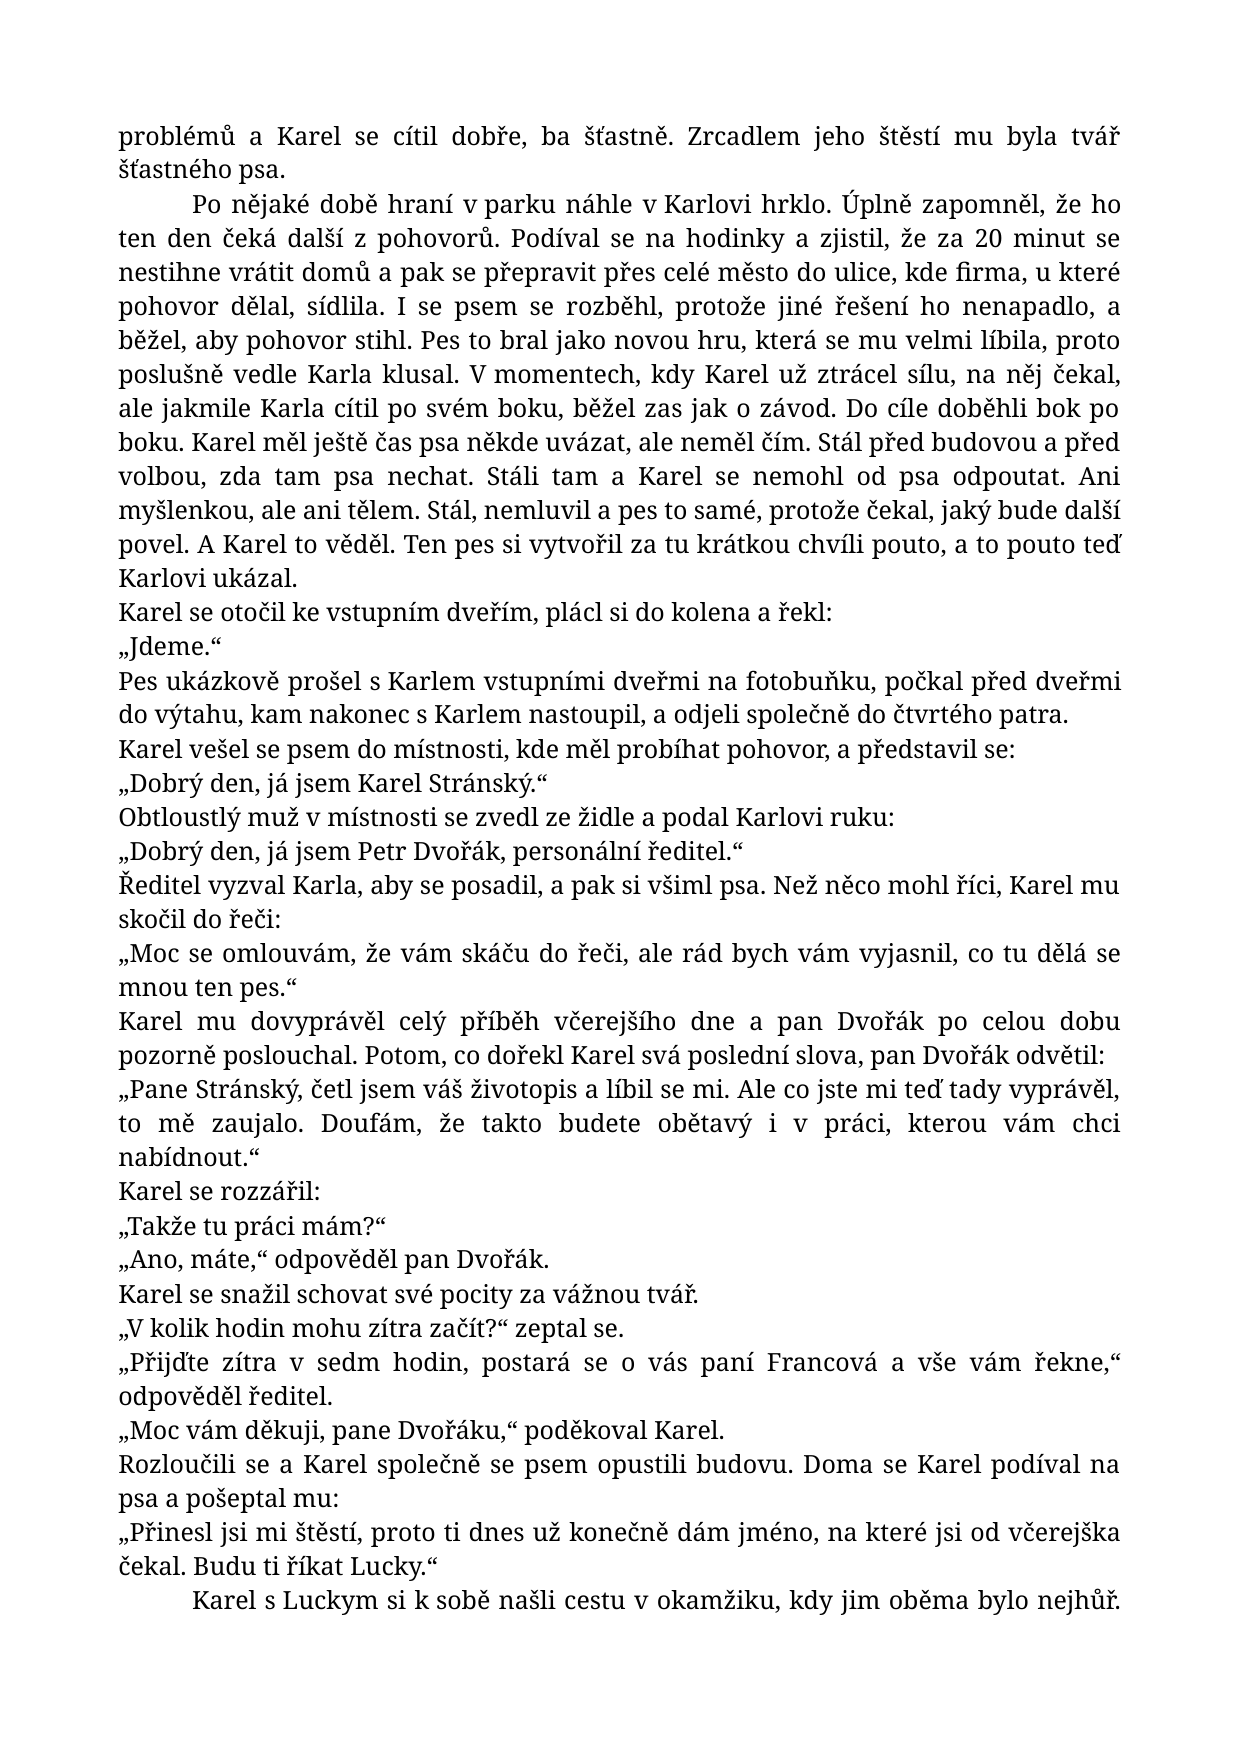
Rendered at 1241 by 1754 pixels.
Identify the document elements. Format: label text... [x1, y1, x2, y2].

text „Takže tu práci mám?“ [118, 1208, 1122, 1242]
text Po nějaké době hraní v parku náhle v Karlovi hrklo. Úplně zapomněl, že ho ten den čeká další z pohovorů. Podíval se na hodinky a zjistil, že za 20 minut se nestihne vrátit domů a pak se přepravit přes celé město do ulice, kde firma, u které pohovor dělal, sídlila. I se psem se rozběhl, protože jiné řešení ho nenapadlo, a běžel, aby pohovor stihl. Pes to bral jako novou hru, která se mu velmi líbila, proto poslušně vedle Karla klusal. V momentech, kdy Karel už ztrácel sílu, na něj čekal, ale jakmile Karla cítil po svém boku, běžel zas jak o závod. Do cíle doběhli bok po boku. Karel měl ještě čas psa někde uvázat, ale neměl čím. Stál před budovou a před volbou, zda tam psa nechat. Stáli tam a Karel se nemohl od psa odpoutat. Ani myšlenkou, ale ani tělem. Stál, nemluvil a pes to samé, protože čekal, jaký bude další povel. A Karel to věděl. Ten pes si vytvořil za tu krátkou chvíli pouto, a to pouto teď Karlovi ukázal. [118, 186, 1122, 595]
text Karel s Luckym si k sobě našli cestu v okamžiku, kdy jim oběma bylo nejhůř. [118, 1583, 1122, 1617]
text problémů a Karel se cítil dobře, ba šťastně. Zrcadlem jeho štěstí mu byla tvář šťastného psa. [118, 118, 1122, 186]
text „Dobrý den, já jsem Petr Dvořák, personální ředitel.“ [118, 833, 1122, 867]
text Karel se snažil schovat své pocity za vážnou tvář. [118, 1276, 1122, 1310]
text Obtloustlý muž v místnosti se zvedl ze židle a podal Karlovi ruku: [118, 799, 1122, 833]
text Ředitel vyzval Karla, aby se posadil, a pak si všiml psa. Než něco mohl říci, Karel mu skočil do řeči: [118, 867, 1122, 936]
text „Moc se omlouvám, že vám skáču do řeči, ale rád bych vám vyjasnil, co tu dělá se mnou ten pes.“ [118, 936, 1122, 1004]
text „Dobrý den, já jsem Karel Stránský.“ [118, 765, 1122, 799]
text „Ano, máte,“ odpověděl pan Dvořák. [118, 1242, 1122, 1276]
text „Moc vám děkuji, pane Dvořáku,“ poděkoval Karel. [118, 1412, 1122, 1447]
text „V kolik hodin mohu zítra začít?“ zeptal se. [118, 1310, 1122, 1344]
text Karel se otočil ke vstupním dveřím, plácl si do kolena a řekl: [118, 595, 1122, 629]
text Karel mu dovyprávěl celý příběh včerejšího dne a pan Dvořák po celou dobu pozorně poslouchal. Potom, co dořekl Karel svá poslední slova, pan Dvořák odvětil: [118, 1004, 1122, 1072]
text Rozloučili se a Karel společně se psem opustili budovu. Doma se Karel podíval na psa a pošeptal mu: [118, 1447, 1122, 1515]
text „Přinesl jsi mi štěstí, proto ti dnes už konečně dám jméno, na které jsi od včerejška čekal. Budu ti říkat Lucky.“ [118, 1515, 1122, 1583]
text „Přijďte zítra v sedm hodin, postará se o vás paní Francová a vše vám řekne,“ odpověděl ředitel. [118, 1344, 1122, 1412]
text Karel vešel se psem do místnosti, kde měl probíhat pohovor, a představil se: [118, 731, 1122, 765]
text „Pane Stránský, četl jsem váš životopis a líbil se mi. Ale co jste mi teď tady vyprávěl, to mě zaujalo. Doufám, že takto budete obětavý i v práci, kterou vám chci nabídnout.“ [118, 1072, 1122, 1174]
text Karel se rozzářil: [118, 1174, 1122, 1208]
text Pes ukázkově prošel s Karlem vstupními dveřmi na fotobuňku, počkal před dveřmi do výtahu, kam nakonec s Karlem nastoupil, a odjeli společně do čtvrtého patra. [118, 663, 1122, 731]
text „Jdeme.“ [118, 629, 1122, 663]
